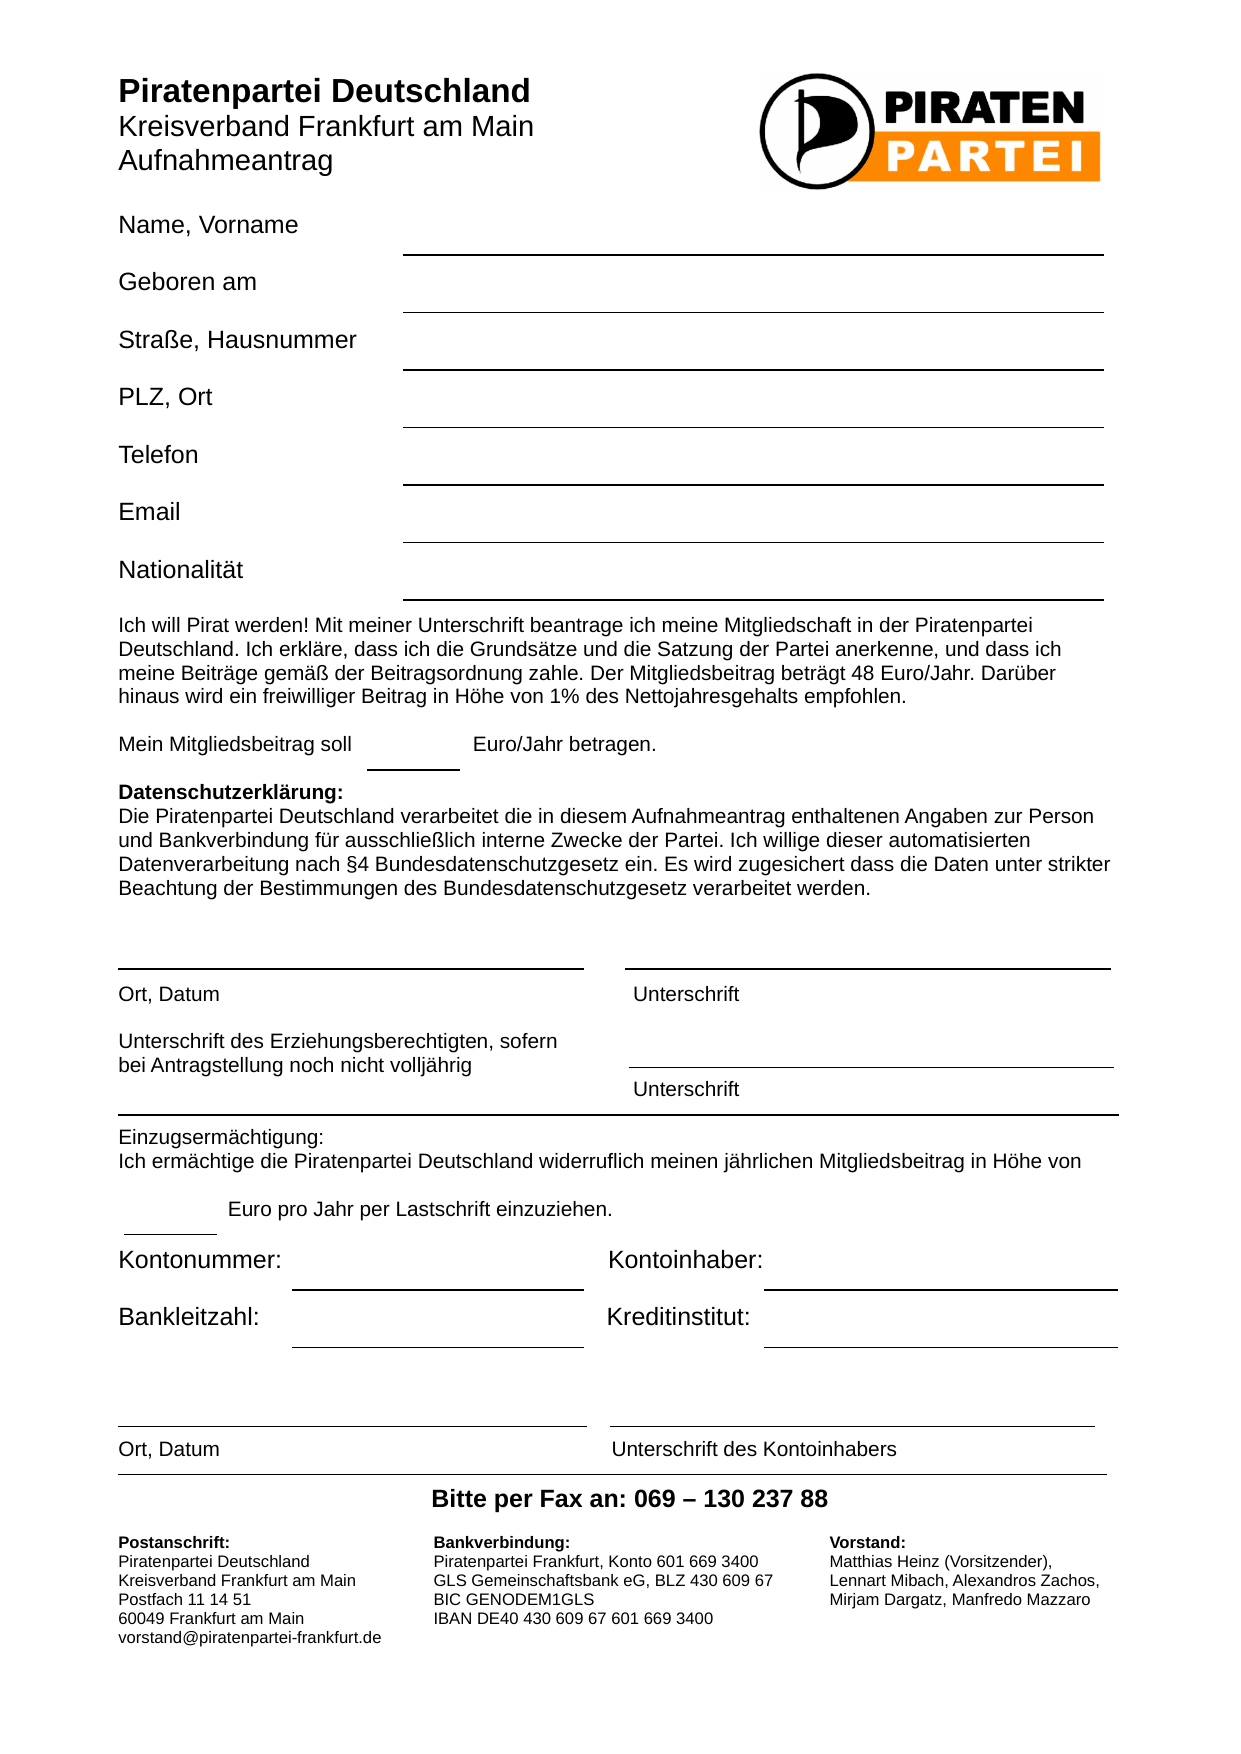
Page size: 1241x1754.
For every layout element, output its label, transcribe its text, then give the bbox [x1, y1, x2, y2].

picture [758, 71, 1110, 191]
text PLZ, Ort [118, 382, 406, 411]
text Name, Vorname [118, 210, 406, 239]
text Bankleitzahl: [118, 1302, 296, 1331]
text Einzugsermächtigung: [118, 1125, 1123, 1149]
text Postanschrift: Bankverbindung: Vorstand: [118, 1532, 1123, 1552]
text Piratenpartei Deutschland Piratenpartei Frankfurt, Konto 601 669 3400 Matthias Heinz (Vorsitzender), [118, 1552, 1123, 1571]
text Nationalität [118, 555, 406, 584]
text [1108, 325, 1123, 354]
text [1108, 267, 1123, 296]
text Aufnahmeantrag [118, 143, 758, 176]
text Kontonummer: [118, 1245, 296, 1274]
text Email [118, 497, 406, 526]
text Straße, Hausnummer [118, 325, 407, 354]
text [1108, 440, 1123, 469]
text Ich will Pirat werden! Mit meiner Unterschrift beantrage ich meine Mitgliedschaft in der Piratenpartei Deutschland. Ich erkläre, dass ich die Grundsätze und die Satzung der Partei anerkenne, und dass ich meine Beiträge gemäß der Beitragsordnung zahle. Der Mitgliedsbeitrag beträgt 48 Euro/Jahr. Darüber hinaus wird ein freiwilliger Beitrag in Höhe von 1% des Nettojahresgehalts empfohlen. [118, 612, 1123, 708]
text Datenschutzerklärung: [118, 780, 1123, 804]
text Ort, Datum Unterschrift des Kontoinhabers [118, 1437, 1123, 1461]
text Unterschrift des Erziehungsberechtigten, sofern [118, 1029, 1123, 1053]
text Kreditinstitut: [581, 1302, 770, 1331]
text Ort, Datum Unterschrift [118, 981, 1123, 1005]
text Unterschrift [118, 1077, 1123, 1101]
text Kontoinhaber: [580, 1245, 770, 1274]
text Euro/Jahr betragen. [461, 732, 1123, 756]
text Bitte per Fax an: 069 – 130 237 88 [118, 1461, 1123, 1513]
text [1107, 382, 1123, 411]
text Euro pro Jahr per Lastschrift einzuziehen. [118, 1197, 1123, 1245]
text 60049 Frankfurt am Main IBAN DE40 430 609 67 601 669 3400 [118, 1609, 1123, 1628]
text bei Antragstellung noch nicht volljährig [118, 1053, 1123, 1077]
text Telefon [118, 440, 406, 469]
text Ich ermächtige die Piratenpartei Deutschland widerruflich meinen jährlichen Mitgliedsbeitrag in Höhe von [118, 1149, 1123, 1173]
text Piratenpartei Deutschland [118, 71, 758, 109]
text [1108, 555, 1123, 584]
text [1108, 497, 1123, 526]
text Die Piratenpartei Deutschland verarbeitet die in diesem Aufnahmeantrag enthaltenen Angaben zur Person und Bankverbindung für ausschließlich interne Zwecke der Partei. Ich willige dieser automatisierten Datenverarbeitung nach §4 Bundesdatenschutzgesetz ein. Es wird zugesichert dass die Daten unter strikter Beachtung der Bestimmungen des Bundesdatenschutzgesetz verarbeitet werden. [118, 804, 1123, 900]
text Geboren am [118, 267, 406, 296]
text [1110, 143, 1123, 176]
text Kreisverband Frankfurt am Main GLS Gemeinschaftsbank eG, BLZ 430 609 67 Lennart Mibach, Alexandros Zachos, [118, 1571, 1123, 1590]
text Mein Mitgliedsbeitrag soll [118, 732, 363, 756]
text Kreisverband Frankfurt am Main [118, 109, 758, 143]
text Postfach 11 14 51 BIC GENODEM1GLS Mirjam Dargatz, Manfredo Mazzaro [118, 1590, 1123, 1609]
text vorstand@piratenpartei-frankfurt.de [118, 1628, 1123, 1647]
text [1108, 210, 1123, 239]
